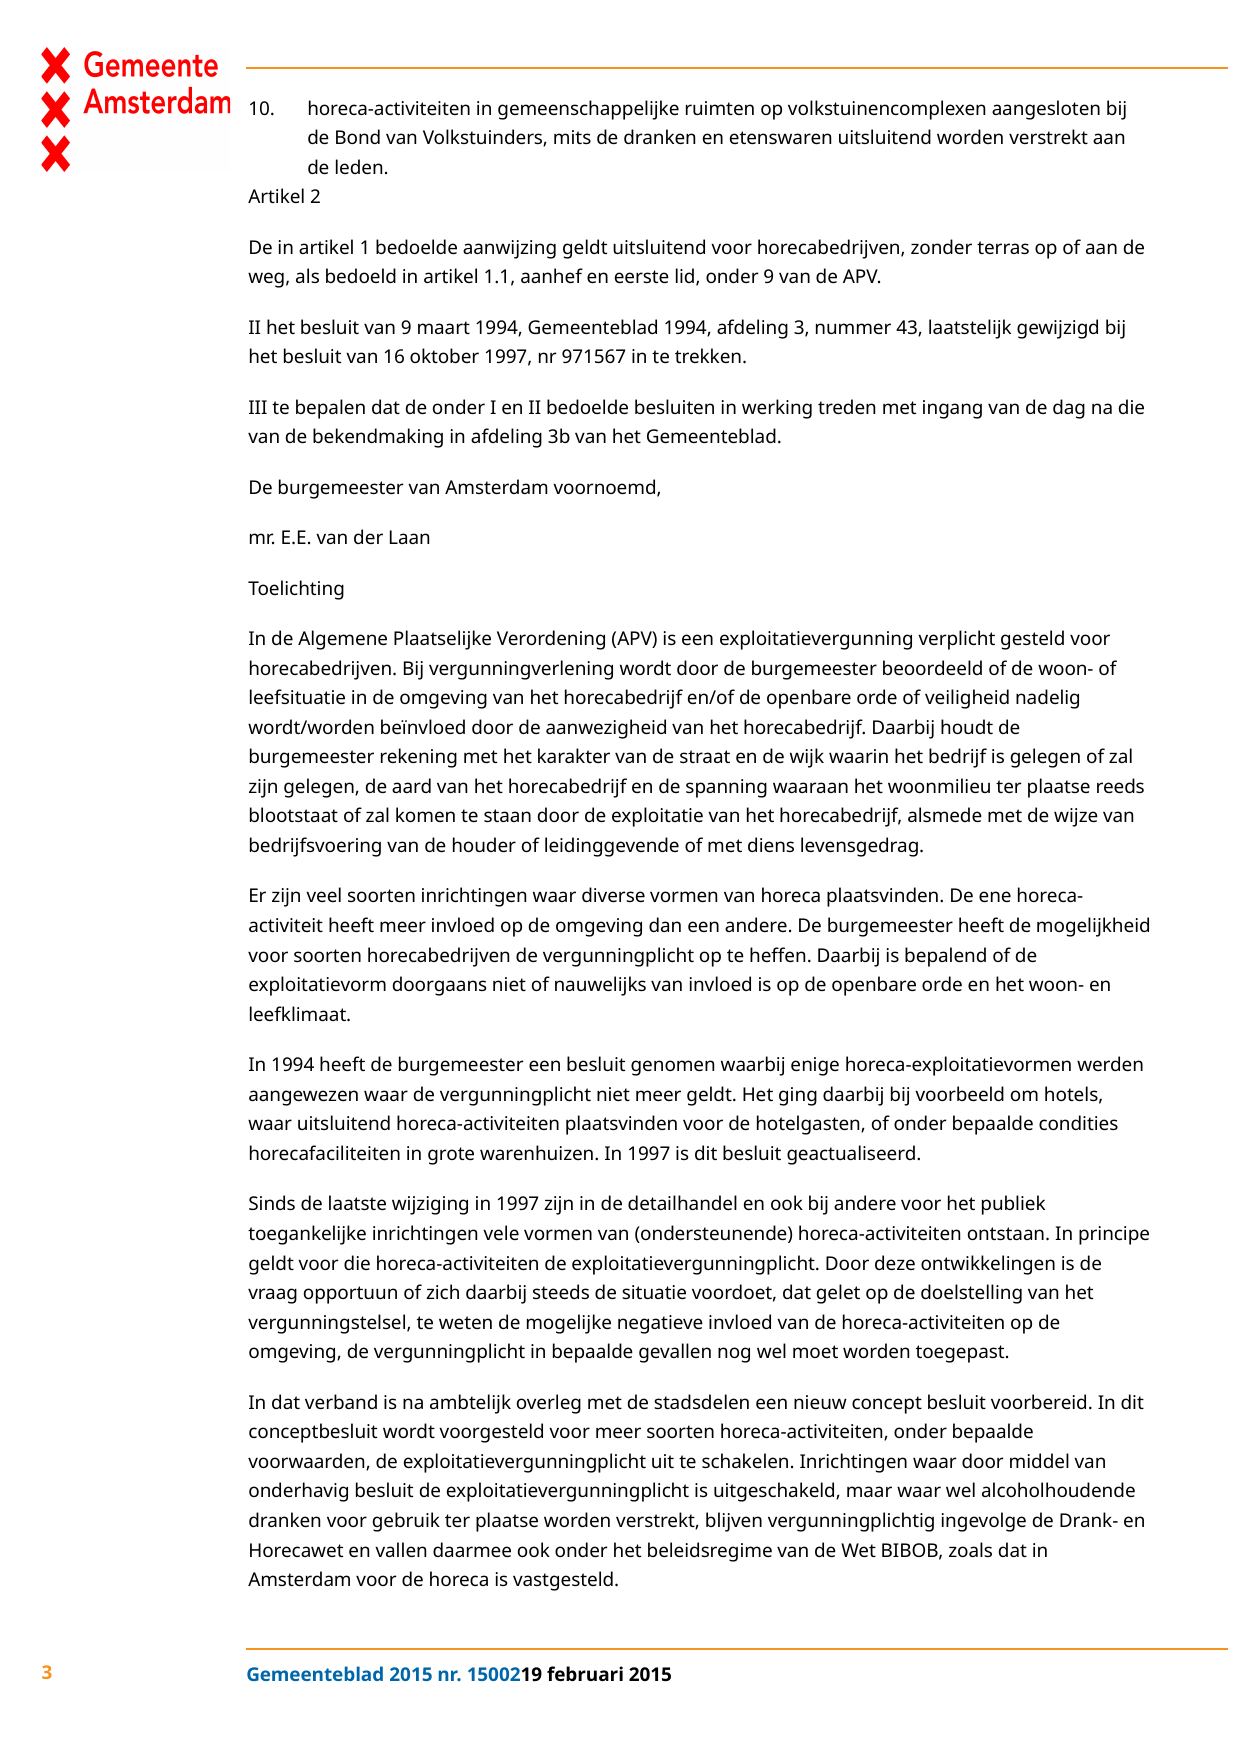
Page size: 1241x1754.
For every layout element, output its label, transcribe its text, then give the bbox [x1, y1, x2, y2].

text Sinds de laatste wijziging in 1997 zijn in de detailhandel en ook bij andere voor het publiek toegankelijke inrichtingen vele vormen van (ondersteunende) horeca-activiteiten ontstaan. In principe geldt voor die horeca-activiteiten de exploitatievergunningplicht. Door deze ontwikkelingen is de vraag opportuun of zich daarbij steeds de situatie voordoet, dat gelet op de doelstelling van het vergunningstelsel, te weten de mogelijke negatieve invloed van de horeca-activiteiten op de omgeving, de vergunningplicht in bepaalde gevallen nog wel moet worden toegepast. [248, 1191, 1152, 1364]
text Toelichting [248, 575, 1152, 601]
text De in artikel 1 bedoelde aanwijzing geldt uitsluitend voor horecabedrijven, zonder terras op of aan de weg, als bedoeld in artikel 1.1, aanhef en eerste lid, onder 9 van de APV. [248, 234, 1152, 289]
text II het besluit van 9 maart 1994, Gemeenteblad 1994, afdeling 3, nummer 43, laatstelijk gewijzigd bij het besluit van 16 oktober 1997, nr 971567 in te trekken. [248, 314, 1152, 369]
text In dat verband is na ambtelijk overleg met de stadsdelen een nieuw concept besluit voorbereid. In dit conceptbesluit wordt voorgesteld voor meer soorten horeca-activiteiten, onder bepaalde voorwaarden, de exploitatievergunningplicht uit te schakelen. Inrichtingen waar door middel van onderhavig besluit de exploitatievergunningplicht is uitgeschakeld, maar waar wel alcoholhoudende dranken voor gebruik ter plaatse worden verstrekt, blijven vergunningplichtig ingevolge de Drank- en Horecawet en vallen daarmee ook onder het beleidsregime van de Wet BIBOB, zoals dat in Amsterdam voor de horeca is vastgesteld. [248, 1389, 1152, 1592]
text mr. E.E. van der Laan [248, 524, 1152, 550]
text In 1994 heeft de burgemeester een besluit genomen waarbij enige horeca-exploitatievormen werden aangewezen waar de vergunningplicht niet meer geldt. Het ging daarbij bij voorbeeld om hotels, waar uitsluitend horeca-activiteiten plaatsvinden voor de hotelgasten, of onder bepaalde condities horecafaciliteiten in grote warenhuizen. In 1997 is dit besluit geactualiseerd. [248, 1051, 1152, 1166]
text Artikel 2 [248, 183, 1152, 209]
text Er zijn veel soorten inrichtingen waar diverse vormen van horeca plaatsvinden. De ene horeca-activiteit heeft meer invloed op de omgeving dan een andere. De burgemeester heeft de mogelijkheid voor soorten horecabedrijven de vergunningplicht op te heffen. Daarbij is bepalend of de exploitatievorm doorgaans niet of nauwelijks van invloed is op de openbare orde en het woon- en leefklimaat. [248, 883, 1152, 1027]
text III te bepalen dat de onder I en II bedoelde besluiten in werking treden met ingang van de dag na die van de bekendmaking in afdeling 3b van het Gemeenteblad. [248, 394, 1152, 449]
list horeca-activiteiten in gemeenschappelijke ruimten op volkstuinencomplexen aangesloten bij de Bond van Volkstuinders, mits de dranken en etenswaren uitsluitend worden verstrekt aan de leden. [248, 95, 1152, 180]
picture [41, 47, 231, 172]
text De burgemeester van Amsterdam voornoemd, [248, 474, 1152, 500]
text In de Algemene Plaatselijke Verordening (APV) is een exploitatievergunning verplicht gesteld voor horecabedrijven. Bij vergunningverlening wordt door de burgemeester beoordeeld of de woon- of leefsituatie in de omgeving van het horecabedrijf en/of de openbare orde of veiligheid nadelig wordt/worden beïnvloed door de aanwezigheid van het horecabedrijf. Daarbij houdt de burgemeester rekening met het karakter van de straat en de wijk waarin het bedrijf is gelegen of zal zijn gelegen, de aard van het horecabedrijf en de spanning waaraan het woonmilieu ter plaatse reeds blootstaat of zal komen te staan door de exploitatie van het horecabedrijf, alsmede met de wijze van bedrijfsvoering van de houder of leidinggevende of met diens levensgedrag. [248, 625, 1152, 858]
